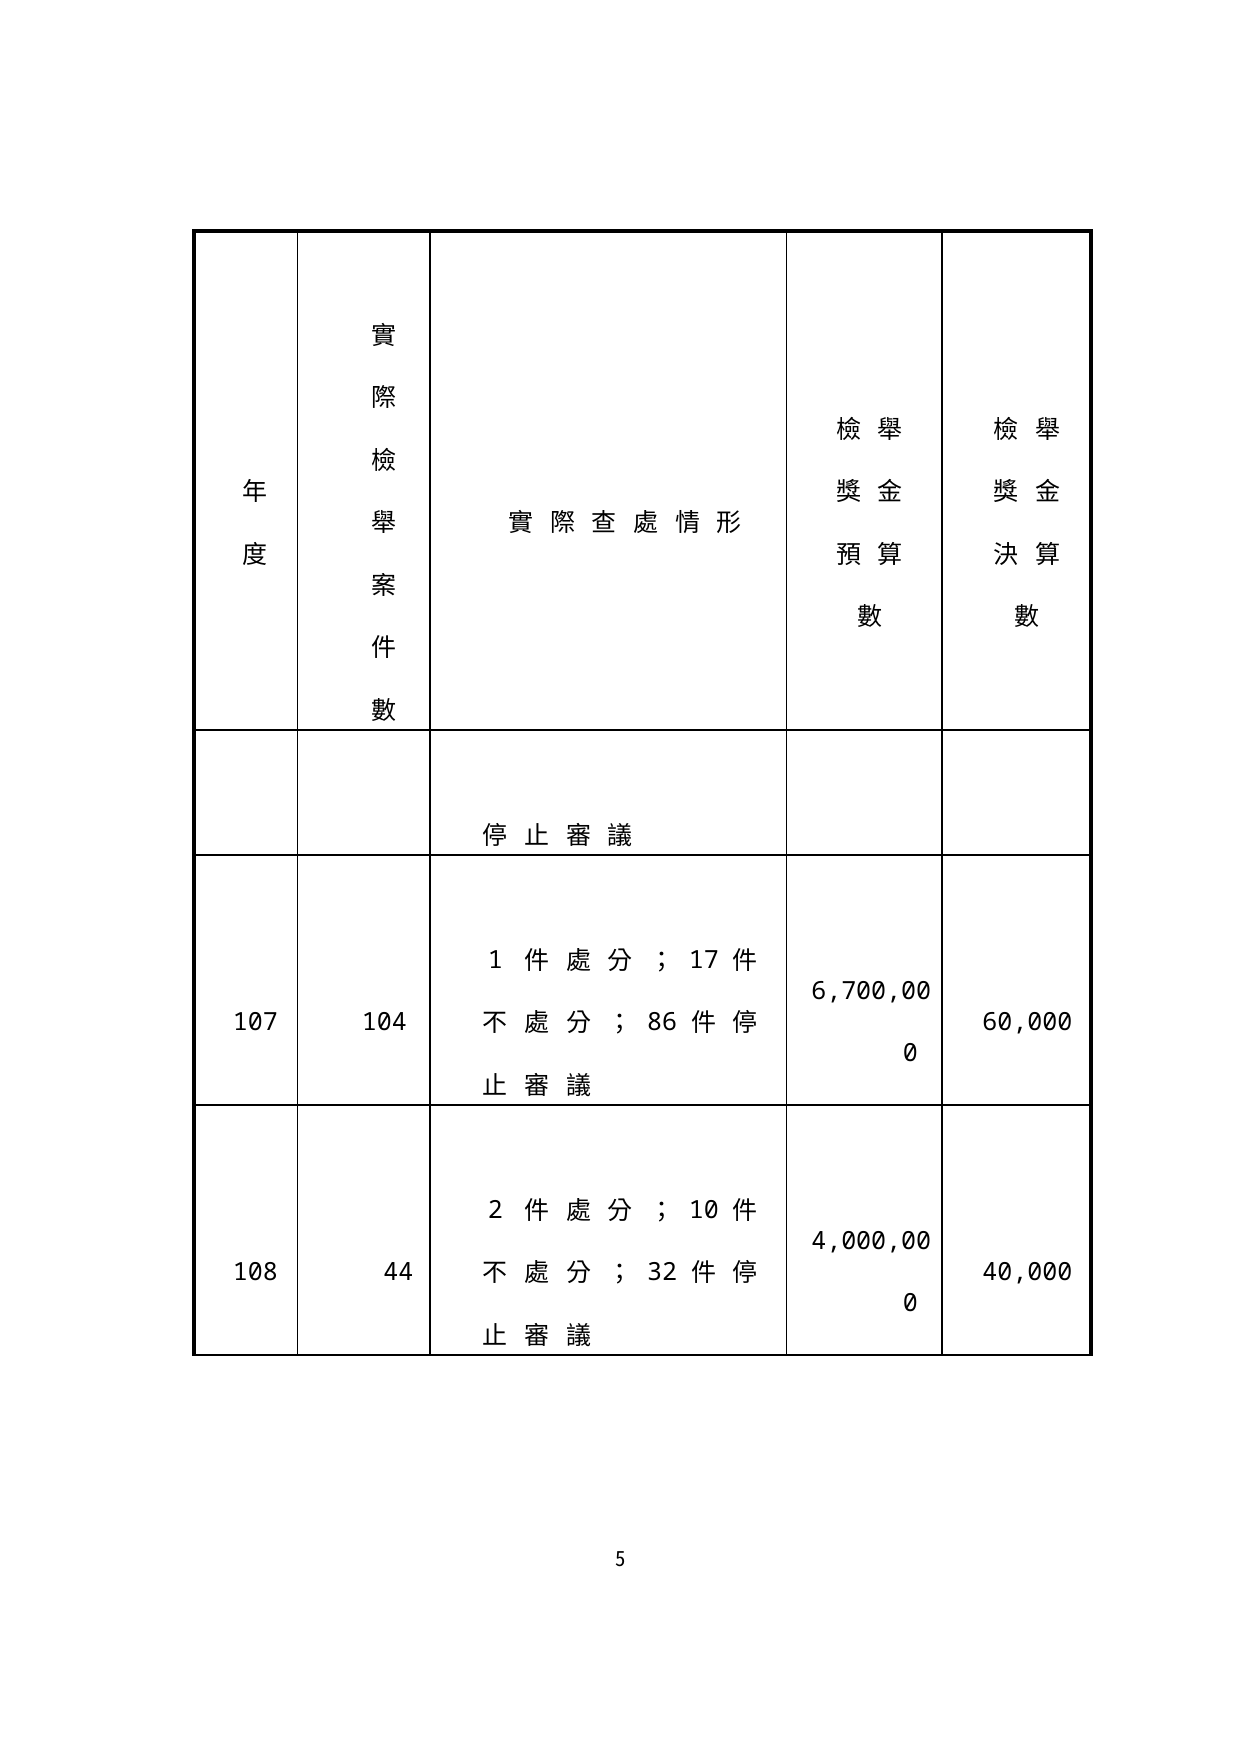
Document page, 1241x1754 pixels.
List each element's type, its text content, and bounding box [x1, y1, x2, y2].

table_cell 108 [196, 1106, 297, 1354]
table_cell [196, 731, 297, 854]
table_cell 40,000 [943, 1106, 1089, 1354]
table_header 檢舉獎金決算數 [943, 233, 1089, 729]
table_header 實際檢舉案件數 [298, 233, 429, 729]
table_header 檢舉獎金預算數 [787, 233, 941, 729]
table_cell 6,700,000 [787, 856, 941, 1104]
table_cell 2件處分；10件不處分；32件停止審議 [431, 1106, 786, 1354]
table_header 實際查處情形 [431, 233, 786, 729]
table_cell 1件處分；17件不處分；86件停止審議 [431, 856, 786, 1104]
table_cell [298, 731, 429, 854]
table_cell 104 [298, 856, 429, 1104]
table_cell 4,000,000 [787, 1106, 941, 1354]
table_cell 60,000 [943, 856, 1089, 1104]
table_cell 停止審議 [431, 731, 786, 854]
table_cell 44 [298, 1106, 429, 1354]
table_cell 107 [196, 856, 297, 1104]
table_header 年度 [196, 233, 297, 729]
table_cell [943, 731, 1089, 854]
table_cell [787, 731, 941, 854]
